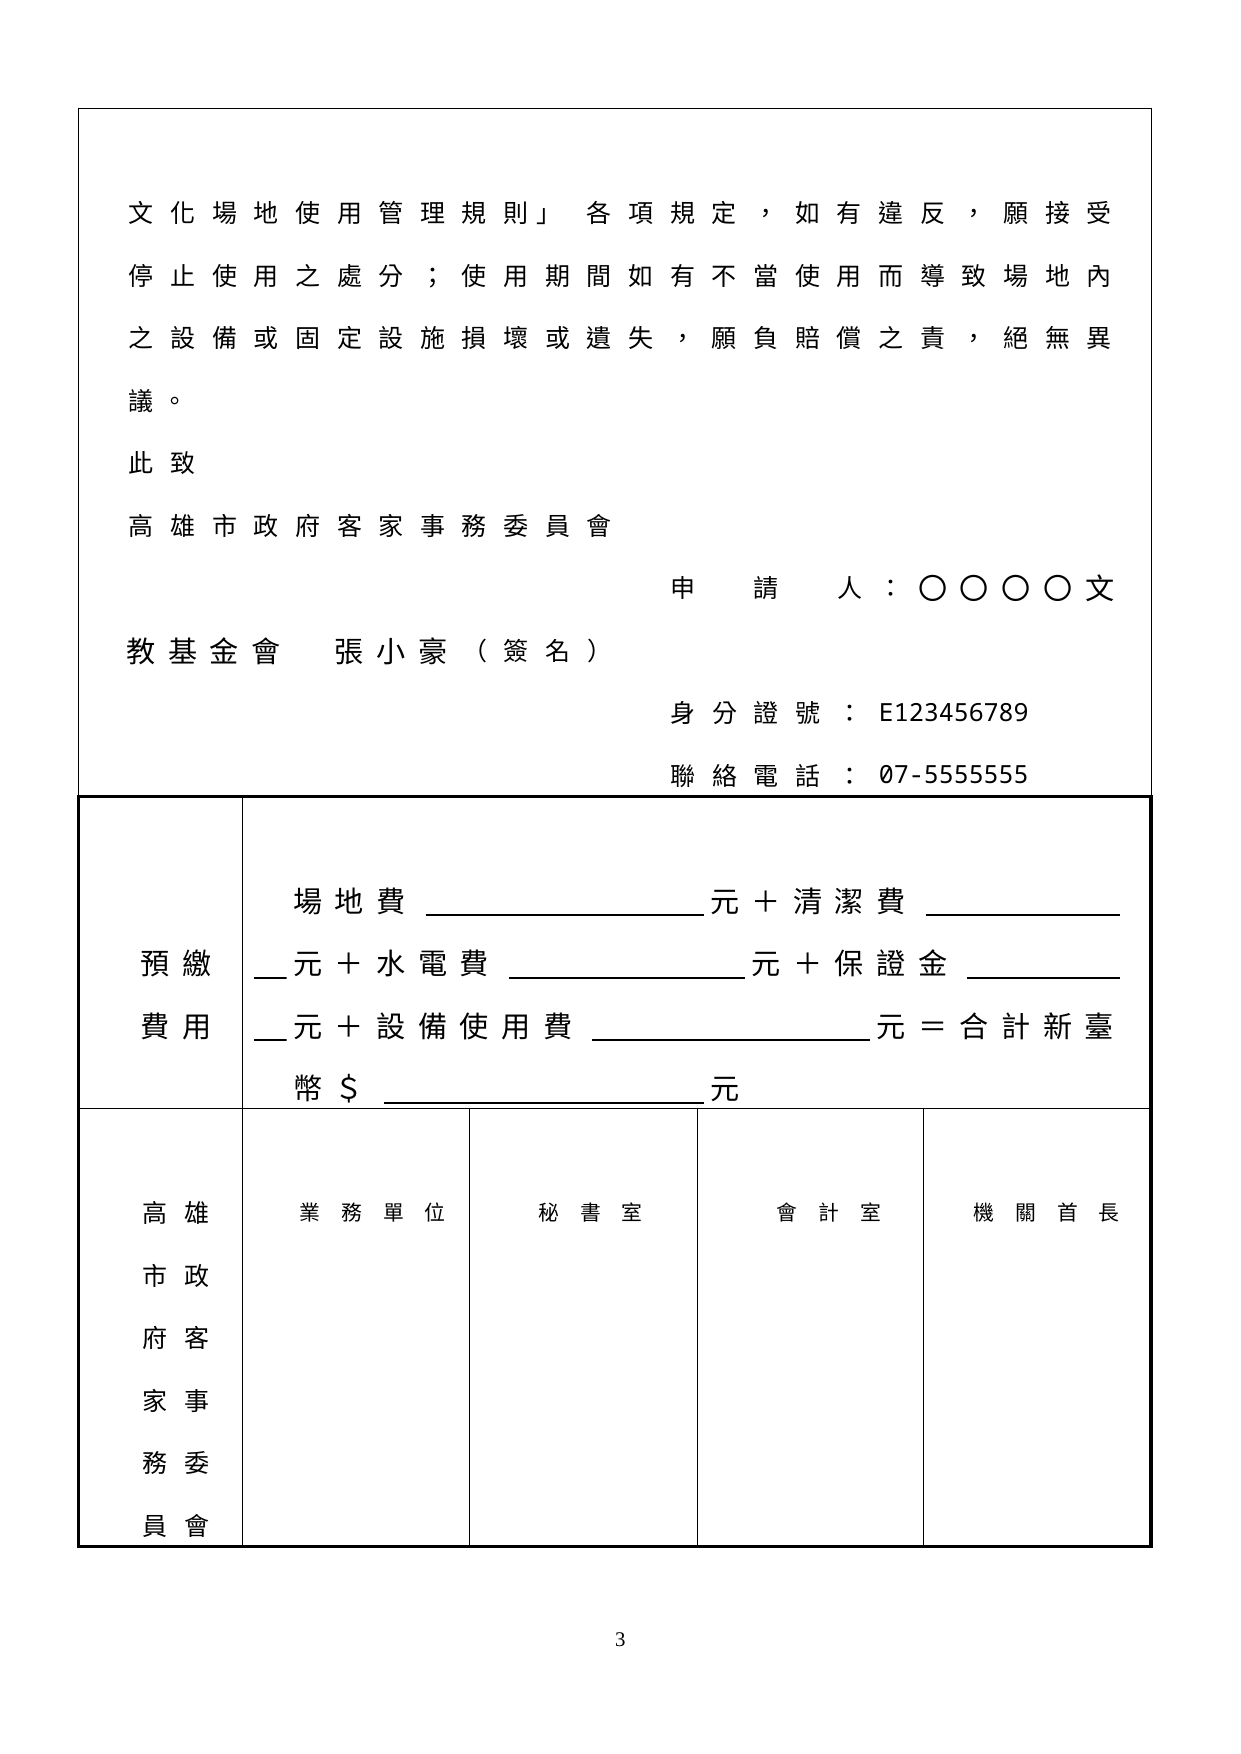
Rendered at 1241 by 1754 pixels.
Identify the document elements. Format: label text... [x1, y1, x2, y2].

table_cell 機關首長 [924, 1109, 1149, 1545]
table_cell 秘書室 [470, 1109, 697, 1545]
table_cell 業務單位 [243, 1109, 469, 1545]
table_cell 預繳費用 [80, 798, 242, 1108]
table_cell 文化場地使用管理規則」各項規定，如有違反，願接受停止使用之處分；使用期間如有不當使用而導致場地內之設備或固定設施損壞或遺失，願負賠償之責，絕無異議。 此致 高雄市政府客家事務委員會 申 請 人：〇〇〇〇文教基金會 張小豪（簽名） 身分證號：E123456789 聯絡電話：07-5555555 [79, 109, 1151, 795]
table_cell 會計室 [698, 1109, 923, 1545]
table_cell 高雄市政府客家事務委員會 [80, 1109, 242, 1545]
table_cell 場地費 元＋清潔費 元＋水電費 元＋保證金 元＋設備使用費 元＝合計新臺幣＄ 元 [243, 798, 1149, 1108]
